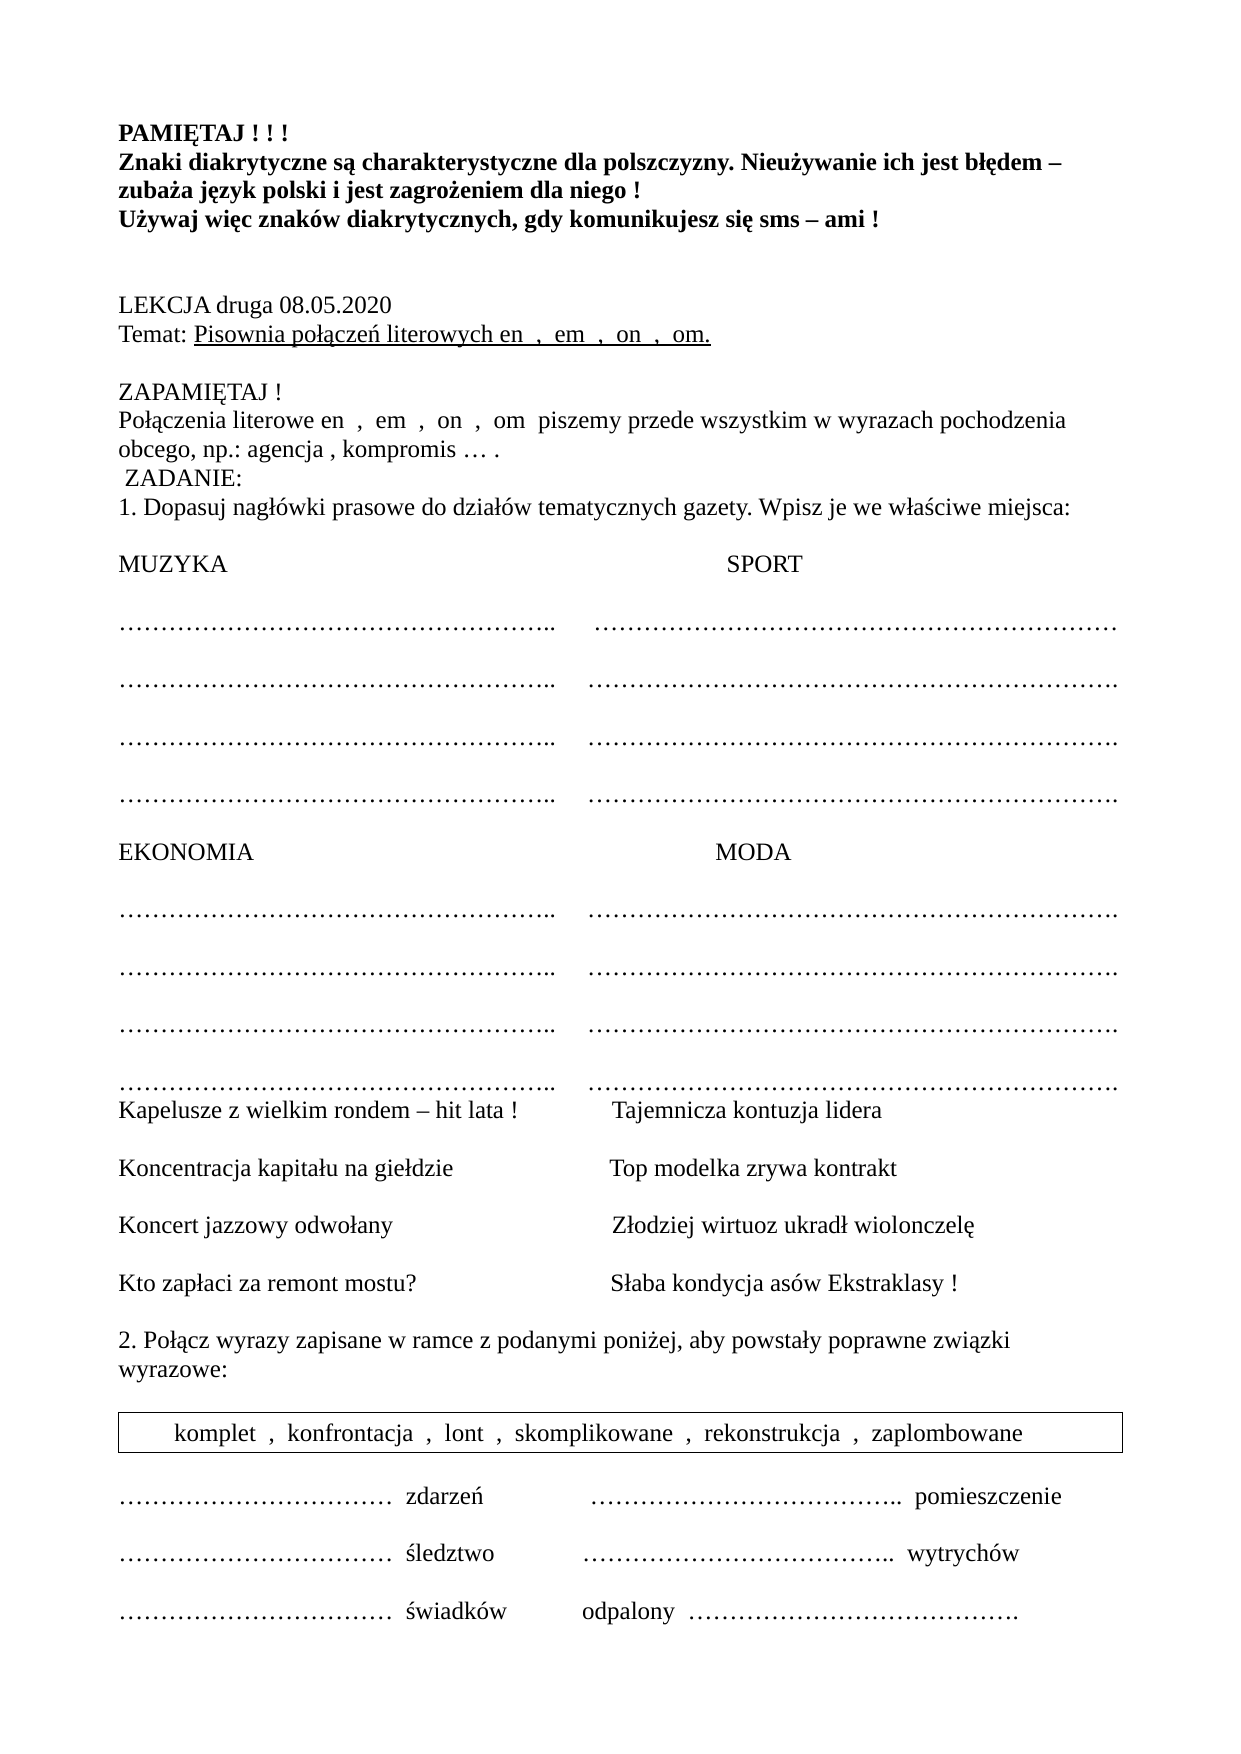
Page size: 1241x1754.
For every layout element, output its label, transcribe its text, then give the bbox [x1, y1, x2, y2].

text …………………………………………….. ……………………………………………………… [118, 607, 1122, 636]
text Kapelusze z wielkim rondem – hit lata ! Tajemnicza kontuzja lidera [118, 1096, 1122, 1124]
text …………………………… zdarzeń ……………………………….. pomieszczenie [118, 1481, 1122, 1510]
text Używaj więc znaków diakrytycznych, gdy komunikujesz się sms – ami ! [118, 204, 1122, 233]
text …………………………………………….. ………………………………………………………. [118, 664, 1122, 693]
text PAMIĘTAJ ! ! ! [118, 118, 1122, 147]
text …………………………………………….. ………………………………………………………. [118, 894, 1122, 923]
text …………………………… śledztwo ……………………………….. wytrychów [118, 1538, 1122, 1567]
text ZAPAMIĘTAJ ! [118, 377, 1122, 406]
text 1. Dopasuj nagłówki prasowe do działów tematycznych gazety. Wpisz je we właściwe miejsca: [118, 492, 1122, 521]
text MUZYKA SPORT [118, 549, 1122, 578]
text Kto zapłaci za remont mostu? Słaba kondycja asów Ekstraklasy ! [118, 1268, 1122, 1297]
text Koncert jazzowy odwołany Złodziej wirtuoz ukradł wiolonczelę [118, 1211, 1122, 1239]
text Połączenia literowe en , em , on , om piszemy przede wszystkim w wyrazach pochodzenia obcego, np.: agencja , kompromis … . [118, 406, 1122, 463]
text …………………………… świadków odpalony …………………………………. [118, 1596, 1122, 1625]
text LEKCJA druga 08.05.2020 [118, 291, 1122, 319]
text …………………………………………….. ………………………………………………………. [118, 1067, 1122, 1096]
text Znaki diakrytyczne są charakterystyczne dla polszczyzny. Nieużywanie ich jest błędem – zubaża język polski i jest zagrożeniem dla niego ! [118, 147, 1122, 204]
text Temat: Pisownia połączeń literowych en , em , on , om. [118, 319, 1122, 348]
text EKONOMIA MODA [118, 837, 1122, 866]
text ZADANIE: [118, 463, 1122, 492]
text Koncentracja kapitału na giełdzie Top modelka zrywa kontrakt [118, 1153, 1122, 1182]
text …………………………………………….. ………………………………………………………. [118, 1009, 1122, 1038]
text 2. Połącz wyrazy zapisane w ramce z podanymi poniżej, aby powstały poprawne związki wyrazowe: [118, 1326, 1122, 1383]
text …………………………………………….. ………………………………………………………. [118, 722, 1122, 751]
text …………………………………………….. ………………………………………………………. [118, 952, 1122, 981]
text …………………………………………….. ………………………………………………………. [118, 779, 1122, 808]
table_header komplet , konfrontacja , lont , skomplikowane , rekonstrukcja , zaplombowane [119, 1413, 1122, 1452]
